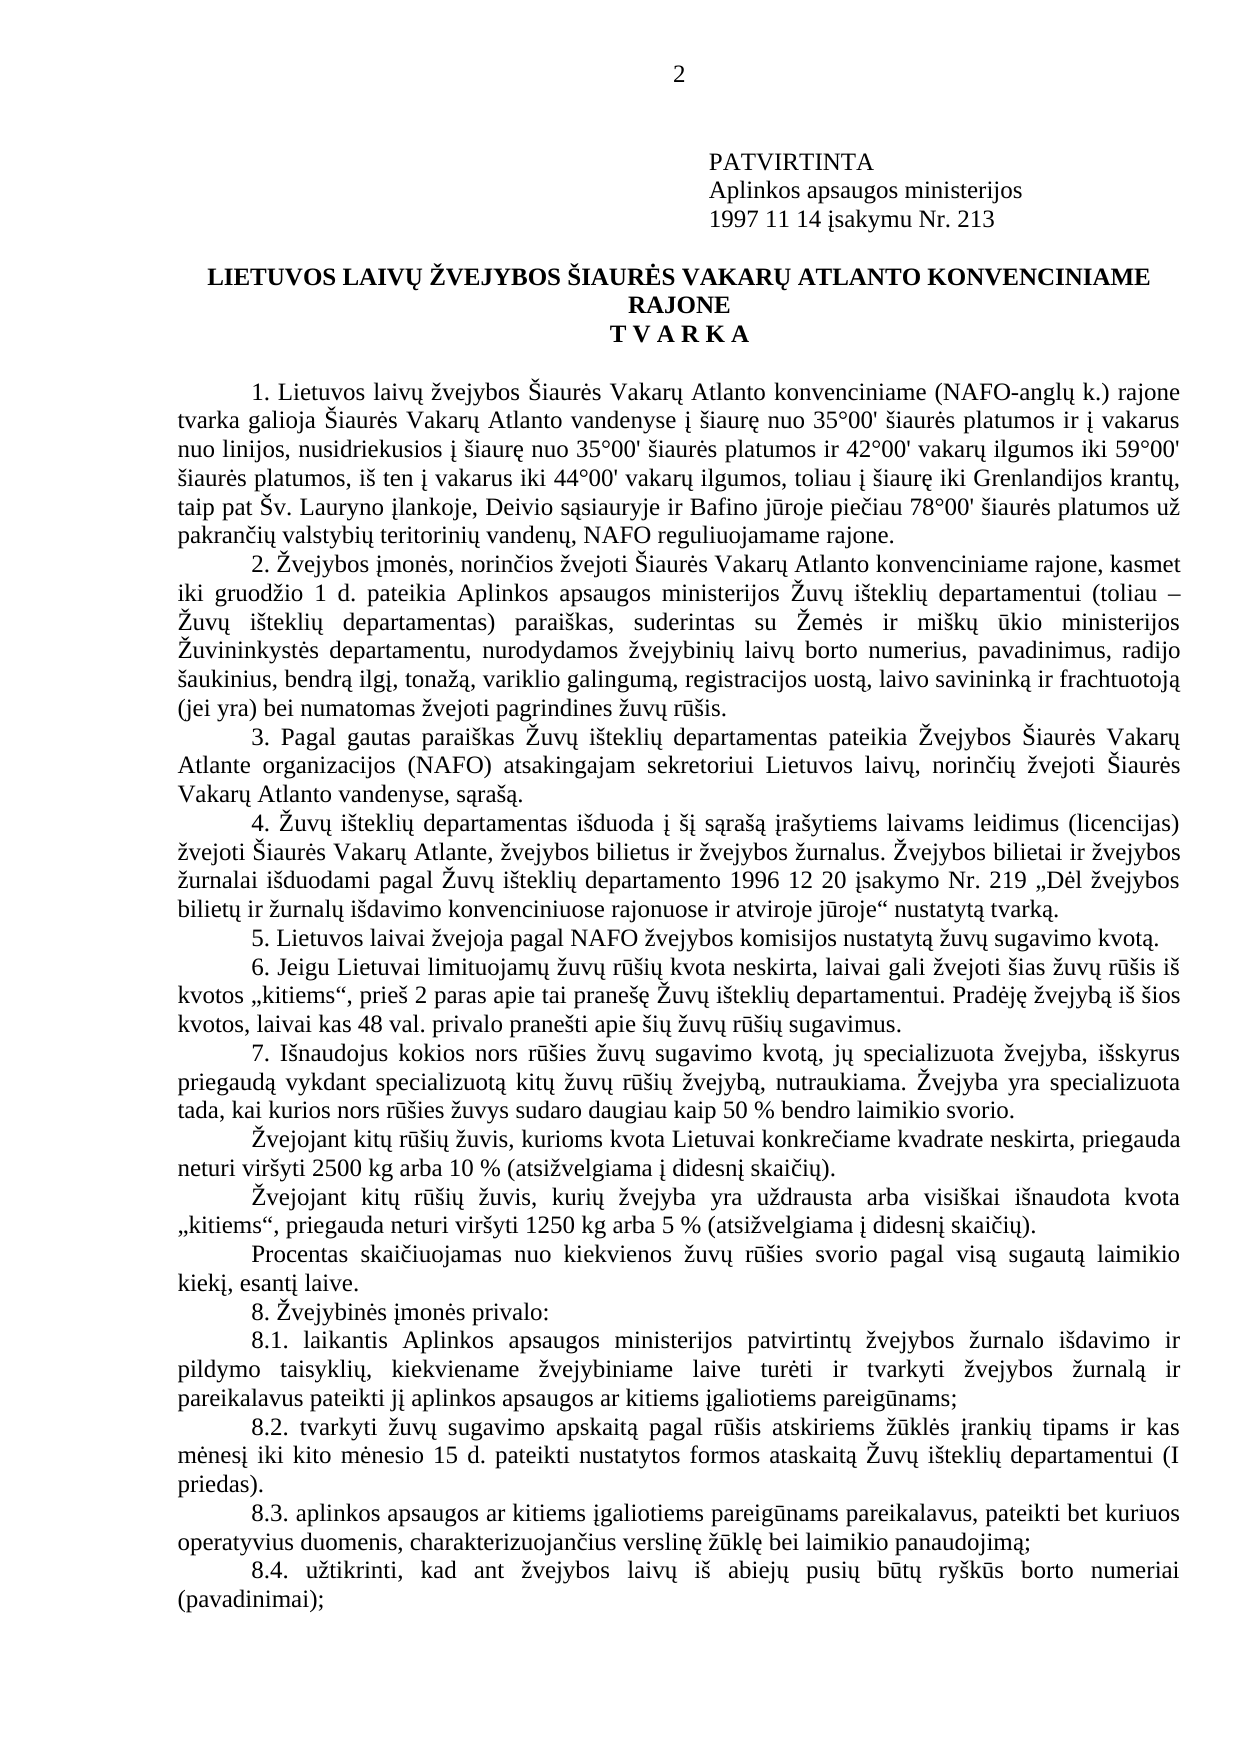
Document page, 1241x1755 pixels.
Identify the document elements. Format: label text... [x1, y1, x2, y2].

text 8.3. aplinkos apsaugos ar kitiems įgaliotiems pareigūnams pareikalavus, pateikti bet kuriuos operatyvius duomenis, charakterizuojančius verslinę žūklę bei laimikio panaudojimą; [177, 1498, 1181, 1556]
text 8. Žvejybinės įmonės privalo: [177, 1297, 1181, 1326]
text RAJONE [177, 291, 1181, 319]
text Procentas skaičiuojamas nuo kiekvienos žuvų rūšies svorio pagal visą sugautą laimikio kiekį, esantį laive. [177, 1239, 1181, 1297]
text 8.4. užtikrinti, kad ant žvejybos laivų iš abiejų pusių būtų ryškūs borto numeriai (pavadinimai); [177, 1556, 1181, 1613]
text 6. Jeigu Lietuvai limituojamų žuvų rūšių kvota neskirta, laivai gali žvejoti šias žuvų rūšis iš kvotos „kitiems“, prieš 2 paras apie tai pranešę Žuvų išteklių departamentui. Pradėję žvejybą iš šios kvotos, laivai kas 48 val. privalo pranešti apie šių žuvų rūšių sugavimus. [177, 952, 1181, 1038]
text PATVIRTINTA [177, 147, 1181, 176]
text 8.1. laikantis Aplinkos apsaugos ministerijos patvirtintų žvejybos žurnalo išdavimo ir pildymo taisyklių, kiekviename žvejybiniame laive turėti ir tvarkyti žvejybos žurnalą ir pareikalavus pateikti jį aplinkos apsaugos ar kitiems įgaliotiems pareigūnams; [177, 1326, 1181, 1412]
text 2. Žvejybos įmonės, norinčios žvejoti Šiaurės Vakarų Atlanto konvenciniame rajone, kasmet iki gruodžio 1 d. pateikia Aplinkos apsaugos ministerijos Žuvų išteklių departamentui (toliau – Žuvų išteklių departamentas) paraiškas, suderintas su Žemės ir miškų ūkio ministerijos Žuvininkystės departamentu, nurodydamos žvejybinių laivų borto numerius, pavadinimus, radijo šaukinius, bendrą ilgį, tonažą, variklio galingumą, registracijos uostą, laivo savininką ir frachtuotoją (jei yra) bei numatomas žvejoti pagrindines žuvų rūšis. [177, 549, 1181, 722]
text 8.2. tvarkyti žuvų sugavimo apskaitą pagal rūšis atskiriems žūklės įrankių tipams ir kas mėnesį iki kito mėnesio 15 d. pateikti nustatytos formos ataskaitą Žuvų išteklių departamentui (I priedas). [177, 1412, 1181, 1498]
text 1997 11 14 įsakymu Nr. 213 [177, 204, 1181, 233]
text T V A R K A [177, 319, 1181, 348]
text 7. Išnaudojus kokios nors rūšies žuvų sugavimo kvotą, jų specializuota žvejyba, išskyrus priegaudą vykdant specializuotą kitų žuvų rūšių žvejybą, nutraukiama. Žvejyba yra specializuota tada, kai kurios nors rūšies žuvys sudaro daugiau kaip 50 % bendro laimikio svorio. [177, 1038, 1181, 1124]
text Aplinkos apsaugos ministerijos [177, 176, 1181, 204]
text 5. Lietuvos laivai žvejoja pagal NAFO žvejybos komisijos nustatytą žuvų sugavimo kvotą. [177, 923, 1181, 952]
text Žvejojant kitų rūšių žuvis, kurioms kvota Lietuvai konkrečiame kvadrate neskirta, priegauda neturi viršyti 2500 kg arba 10 % (atsižvelgiama į didesnį skaičių). [177, 1124, 1181, 1182]
text LIETUVOS LAIVŲ ŽVEJYBOS ŠIAURĖS VAKARŲ ATLANTO KONVENCINIAME [177, 262, 1181, 291]
text Žvejojant kitų rūšių žuvis, kurių žvejyba yra uždrausta arba visiškai išnaudota kvota „kitiems“, priegauda neturi viršyti 1250 kg arba 5 % (atsižvelgiama į didesnį skaičių). [177, 1182, 1181, 1239]
text 4. Žuvų išteklių departamentas išduoda į šį sąrašą įrašytiems laivams leidimus (licencijas) žvejoti Šiaurės Vakarų Atlante, žvejybos bilietus ir žvejybos žurnalus. Žvejybos bilietai ir žvejybos žurnalai išduodami pagal Žuvų išteklių departamento 1996 12 20 įsakymo Nr. 219 „Dėl žvejybos bilietų ir žurnalų išdavimo konvenciniuose rajonuose ir atviroje jūroje“ nustatytą tvarką. [177, 808, 1181, 923]
text 1. Lietuvos laivų žvejybos Šiaurės Vakarų Atlanto konvenciniame (NAFO-anglų k.) rajone tvarka galioja Šiaurės Vakarų Atlanto vandenyse į šiaurę nuo 35°00' šiaurės platumos ir į vakarus nuo linijos, nusidriekusios į šiaurę nuo 35°00' šiaurės platumos ir 42°00' vakarų ilgumos iki 59°00' šiaurės platumos, iš ten į vakarus iki 44°00' vakarų ilgumos, toliau į šiaurę iki Grenlandijos krantų, taip pat Šv. Lauryno įlankoje, Deivio sąsiauryje ir Bafino jūroje piečiau 78°00' šiaurės platumos už pakrančių valstybių teritorinių vandenų, NAFO reguliuojamame rajone. [177, 377, 1181, 549]
text 3. Pagal gautas paraiškas Žuvų išteklių departamentas pateikia Žvejybos Šiaurės Vakarų Atlante organizacijos (NAFO) atsakingajam sekretoriui Lietuvos laivų, norinčių žvejoti Šiaurės Vakarų Atlanto vandenyse, sąrašą. [177, 722, 1181, 808]
